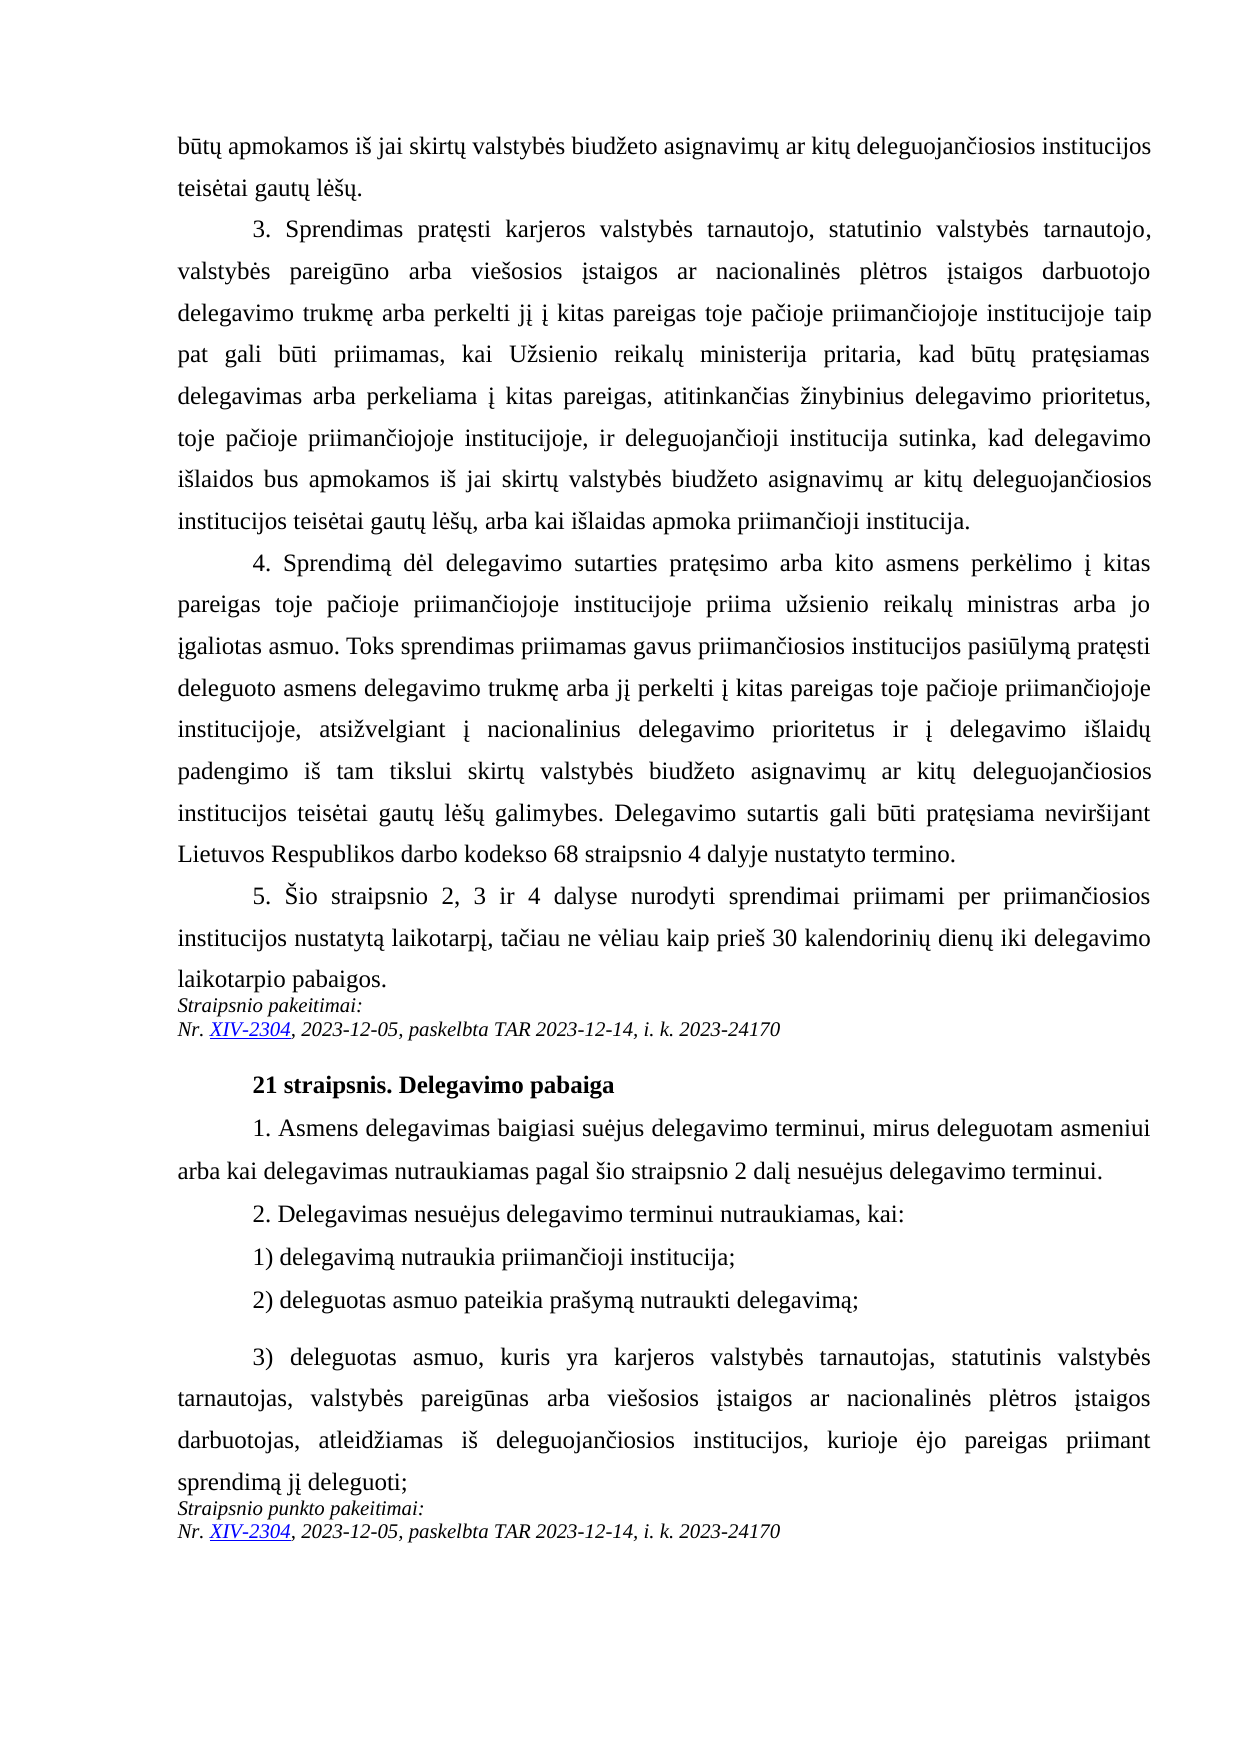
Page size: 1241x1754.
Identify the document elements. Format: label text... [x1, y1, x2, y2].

text 2. Delegavimas nesuėjus delegavimo terminui nutraukiamas, kai: [177, 1199, 1152, 1228]
text 2) deleguotas asmuo pateikia prašymą nutraukti delegavimą; [177, 1286, 1152, 1314]
text būtų apmokamos iš jai skirtų valstybės biudžeto asignavimų ar kitų deleguojančiosios institucijos teisėtai gautų lėšų. [177, 118, 1152, 201]
text 3. Sprendimas pratęsti karjeros valstybės tarnautojo, statutinio valstybės tarnautojo, valstybės pareigūno arba viešosios įstaigos ar nacionalinės plėtros įstaigos darbuotojo delegavimo trukmę arba perkelti jį į kitas pareigas toje pačioje priimančiojoje institucijoje taip pat gali būti priimamas, kai Užsienio reikalų ministerija pritaria, kad būtų pratęsiamas delegavimas arba perkeliama į kitas pareigas, atitinkančias žinybinius delegavimo prioritetus, toje pačioje priimančiojoje institucijoje, ir deleguojančioji institucija sutinka, kad delegavimo išlaidos bus apmokamos iš jai skirtų valstybės biudžeto asignavimų ar kitų deleguojančiosios institucijos teisėtai gautų lėšų, arba kai išlaidas apmoka priimančioji institucija. [177, 201, 1152, 535]
text 4. Sprendimą dėl delegavimo sutarties pratęsimo arba kito asmens perkėlimo į kitas pareigas toje pačioje priimančiojoje institucijoje priima užsienio reikalų ministras arba jo įgaliotas asmuo. Toks sprendimas priimamas gavus priimančiosios institucijos pasiūlymą pratęsti deleguoto asmens delegavimo trukmę arba jį perkelti į kitas pareigas toje pačioje priimančiojoje institucijoje, atsižvelgiant į nacionalinius delegavimo prioritetus ir į delegavimo išlaidų padengimo iš tam tikslui skirtų valstybės biudžeto asignavimų ar kitų deleguojančiosios institucijos teisėtai gautų lėšų galimybes. Delegavimo sutartis gali būti pratęsiama neviršijant Lietuvos Respublikos darbo kodekso 68 straipsnio 4 dalyje nustatyto termino. [177, 535, 1152, 868]
text Nr. XIV-2304, 2023-12-05, paskelbta TAR 2023-12-14, i. k. 2023-24170 [177, 1519, 1152, 1543]
text 1. Asmens delegavimas baigiasi suėjus delegavimo terminui, mirus deleguotam asmeniui arba kai delegavimas nutraukiamas pagal šio straipsnio 2 dalį nesuėjus delegavimo terminui. [177, 1113, 1152, 1185]
text 5. Šio straipsnio 2, 3 ir 4 dalyse nurodyti sprendimai priimami per priimančiosios institucijos nustatytą laikotarpį, tačiau ne vėliau kaip prieš 30 kalendorinių dienų iki delegavimo laikotarpio pabaigos. [177, 868, 1152, 993]
text 3) deleguotas asmuo, kuris yra karjeros valstybės tarnautojas, statutinis valstybės tarnautojas, valstybės pareigūnas arba viešosios įstaigos ar nacionalinės plėtros įstaigos darbuotojas, atleidžiamas iš deleguojančiosios institucijos, kurioje ėjo pareigas priimant sprendimą jį deleguoti; [177, 1329, 1152, 1495]
text 1) delegavimą nutraukia priimančioji institucija; [177, 1242, 1152, 1271]
text 21 straipsnis. Delegavimo pabaiga [177, 1070, 1152, 1099]
text Nr. XIV-2304, 2023-12-05, paskelbta TAR 2023-12-14, i. k. 2023-24170 [177, 1017, 1152, 1041]
text Straipsnio punkto pakeitimai: [177, 1495, 1152, 1519]
text Straipsnio pakeitimai: [177, 993, 1152, 1017]
